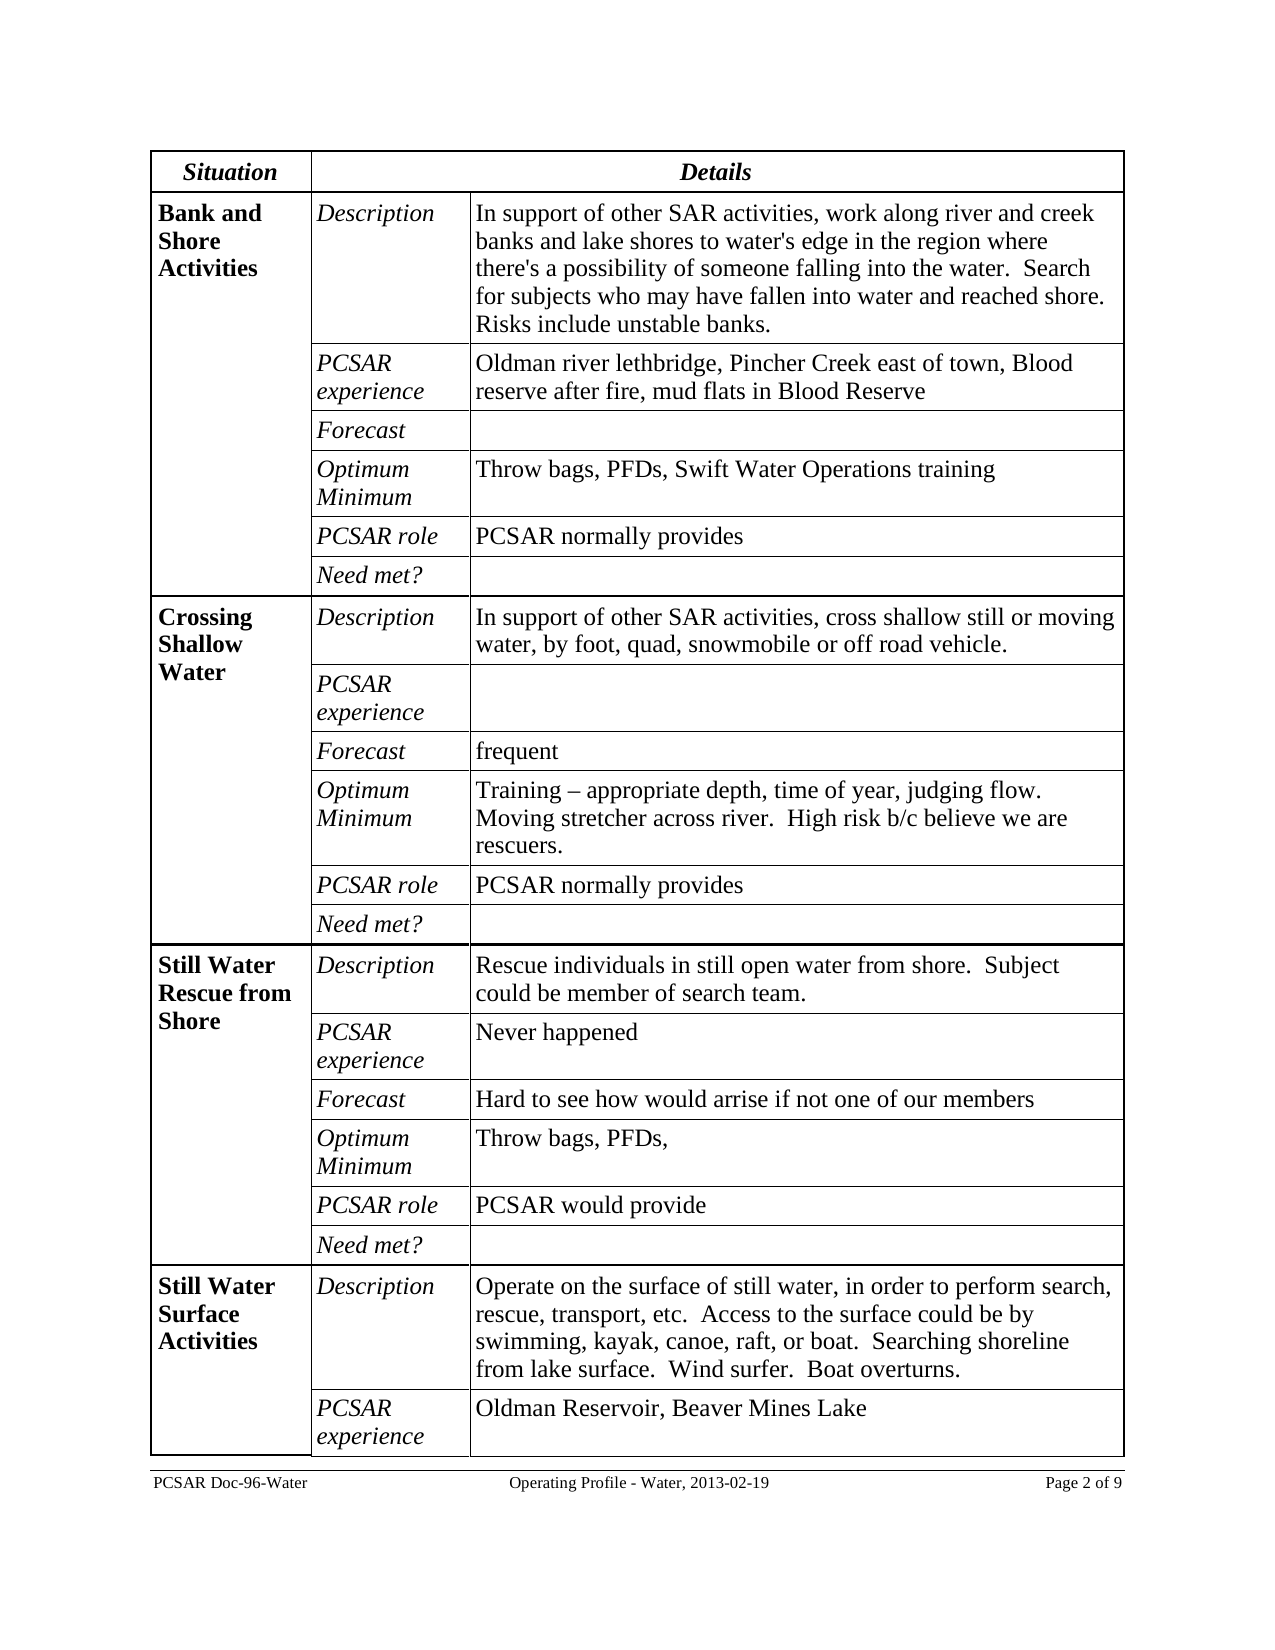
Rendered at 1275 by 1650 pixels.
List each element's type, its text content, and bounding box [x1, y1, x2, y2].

table_cell [471, 665, 1123, 731]
table_header Description [312, 1266, 469, 1389]
table_cell Throw bags, PFDs, [471, 1120, 1123, 1186]
table_cell PCSAR experience [312, 665, 469, 731]
table_header Description [312, 946, 469, 1013]
table_header In support of other SAR activities, cross shallow still or moving water, by foot, quad, snowmobile or off road vehicle. [471, 597, 1123, 664]
table_cell PCSAR normally provides [471, 866, 1123, 904]
table_cell Optimum Minimum [312, 1120, 469, 1186]
table_cell Optimum Minimum [312, 451, 469, 516]
table_cell Forecast [312, 411, 469, 450]
table_cell Still Water Surface Activities [152, 1266, 311, 1454]
table_cell PCSAR experience [312, 1390, 469, 1456]
table_header Operate on the surface of still water, in order to perform search, rescue, transport, etc. Access to the surface could be by swimming, kayak, canoe, raft, or boat. Searching shoreline from lake surface. Wind surfer. Boat overturns. [471, 1266, 1123, 1389]
table_cell Forecast [312, 732, 469, 770]
table_cell [471, 411, 1123, 450]
table_cell PCSAR role [312, 517, 469, 556]
table_cell PCSAR role [312, 866, 469, 904]
table_cell Never happened [471, 1014, 1123, 1079]
table_cell Hard to see how would arrise if not one of our members [471, 1080, 1123, 1119]
table_header In support of other SAR activities, work along river and creek banks and lake shores to water's edge in the region where there's a possibility of someone falling into the water. Search for subjects who may have fallen into water and reached shore. Risks include unstable banks. [471, 193, 1123, 343]
table_cell Oldman river lethbridge, Pincher Creek east of town, Blood reserve after fire, mud flats in Blood Reserve [471, 344, 1123, 410]
table_header Description [312, 597, 469, 664]
table_cell Throw bags, PFDs, Swift Water Operations training [471, 451, 1123, 516]
table_cell [471, 905, 1123, 943]
table_cell Need met? [312, 557, 469, 595]
table_cell PCSAR would provide [471, 1187, 1123, 1225]
table_header Details [312, 152, 1123, 191]
table_cell Optimum Minimum [312, 771, 469, 865]
table_cell Need met? [312, 905, 469, 943]
table_cell Need met? [312, 1226, 469, 1264]
table_cell PCSAR role [312, 1187, 469, 1225]
table_cell PCSAR experience [312, 1014, 469, 1079]
table_cell frequent [471, 732, 1123, 770]
table_cell Bank and Shore Activities [152, 193, 311, 595]
table_cell Crossing Shallow Water [152, 597, 311, 943]
table_cell Training – appropriate depth, time of year, judging flow. Moving stretcher across river. High risk b/c believe we are rescuers. [471, 771, 1123, 865]
table_header Description [312, 193, 469, 343]
table_cell PCSAR experience [312, 344, 469, 410]
table_header Situation [152, 152, 311, 191]
table_cell [471, 557, 1123, 595]
table_cell [471, 1226, 1123, 1264]
table_cell Forecast [312, 1080, 469, 1119]
table_cell Oldman Reservoir, Beaver Mines Lake [471, 1390, 1123, 1456]
table_cell Still Water Rescue from Shore [152, 946, 311, 1264]
table_header Rescue individuals in still open water from shore. Subject could be member of search team. [471, 946, 1123, 1013]
table_cell PCSAR normally provides [471, 517, 1123, 556]
